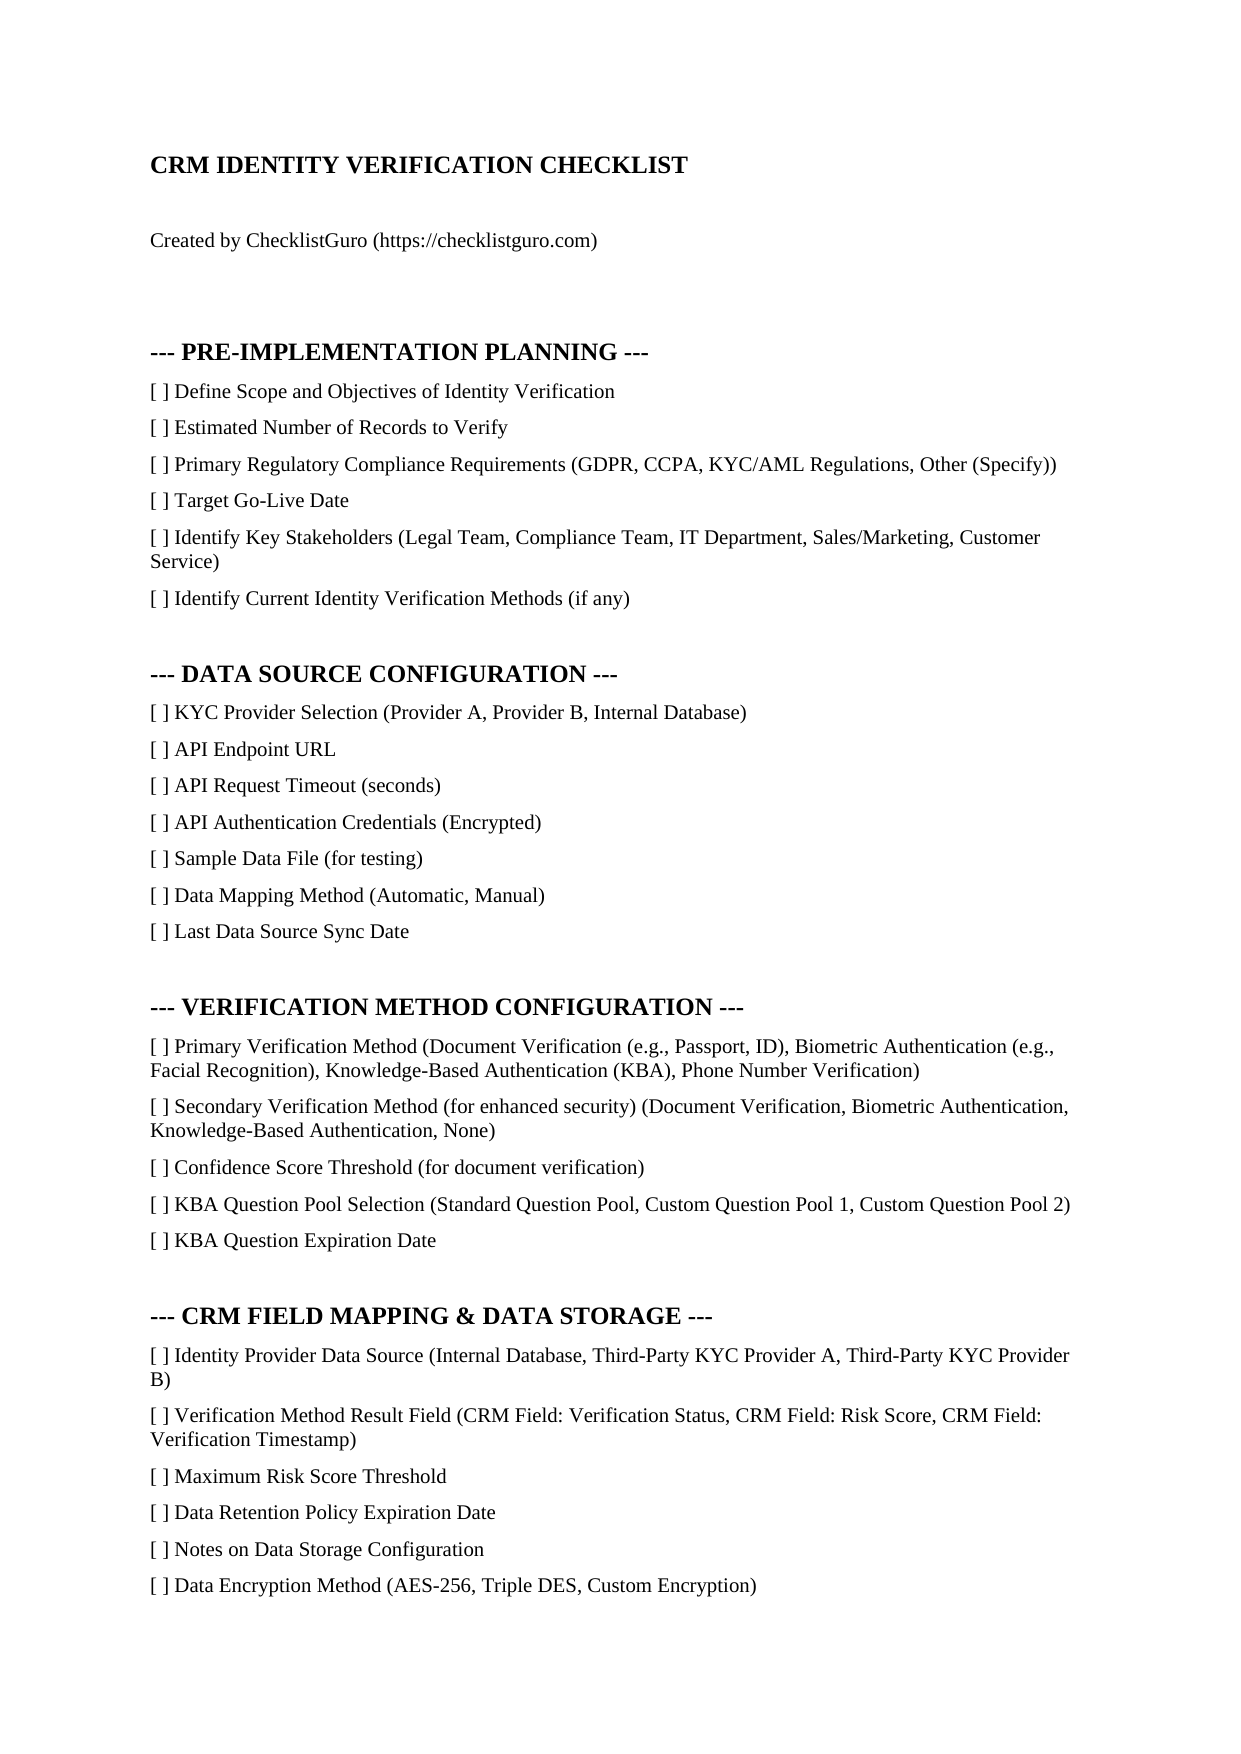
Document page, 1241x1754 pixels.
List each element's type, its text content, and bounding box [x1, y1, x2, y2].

text [ ] Data Encryption Method (AES-256, Triple DES, Custom Encryption) [150, 1573, 1090, 1597]
text [ ] Primary Verification Method (Document Verification (e.g., Passport, ID), Biometric Authentication (e.g., Facial Recognition), Knowledge-Based Authentication (KBA), Phone Number Verification) [150, 1034, 1090, 1082]
text [ ] Last Data Source Sync Date [150, 919, 1090, 943]
text [ ] API Request Timeout (seconds) [150, 773, 1090, 797]
text [ ] Identity Provider Data Source (Internal Database, Third-Party KYC Provider A, Third-Party KYC Provider B) [150, 1342, 1090, 1391]
text --- PRE-IMPLEMENTATION PLANNING --- [150, 337, 1090, 366]
text [ ] Data Mapping Method (Automatic, Manual) [150, 883, 1090, 907]
text [ ] Notes on Data Storage Configuration [150, 1537, 1090, 1561]
text --- DATA SOURCE CONFIGURATION --- [150, 659, 1090, 687]
text [ ] Estimated Number of Records to Verify [150, 415, 1090, 439]
text --- VERIFICATION METHOD CONFIGURATION --- [150, 992, 1090, 1021]
text [ ] Verification Method Result Field (CRM Field: Verification Status, CRM Field: Risk Score, CRM Field: Verification Timestamp) [150, 1403, 1090, 1451]
text [ ] Target Go-Live Date [150, 488, 1090, 512]
text Created by ChecklistGuro (https://checklistguro.com) [150, 228, 1090, 252]
text --- CRM FIELD MAPPING & DATA STORAGE --- [150, 1301, 1090, 1330]
text [ ] Identify Current Identity Verification Methods (if any) [150, 586, 1090, 610]
text [ ] Data Retention Policy Expiration Date [150, 1500, 1090, 1524]
text [ ] Confidence Score Threshold (for document verification) [150, 1155, 1090, 1179]
text [ ] Sample Data File (for testing) [150, 846, 1090, 870]
text [ ] KYC Provider Selection (Provider A, Provider B, Internal Database) [150, 700, 1090, 724]
text [ ] Primary Regulatory Compliance Requirements (GDPR, CCPA, KYC/AML Regulations, Other (Specify)) [150, 452, 1090, 476]
text [ ] Define Scope and Objectives of Identity Verification [150, 379, 1090, 403]
text CRM IDENTITY VERIFICATION CHECKLIST [150, 150, 1090, 179]
text [ ] Maximum Risk Score Threshold [150, 1464, 1090, 1488]
text [ ] Identify Key Stakeholders (Legal Team, Compliance Team, IT Department, Sales/Marketing, Customer Service) [150, 525, 1090, 573]
text [ ] API Endpoint URL [150, 737, 1090, 761]
text [ ] API Authentication Credentials (Encrypted) [150, 810, 1090, 834]
text [ ] KBA Question Pool Selection (Standard Question Pool, Custom Question Pool 1, Custom Question Pool 2) [150, 1192, 1090, 1216]
text [ ] Secondary Verification Method (for enhanced security) (Document Verification, Biometric Authentication, Knowledge-Based Authentication, None) [150, 1094, 1090, 1142]
text [ ] KBA Question Expiration Date [150, 1228, 1090, 1252]
